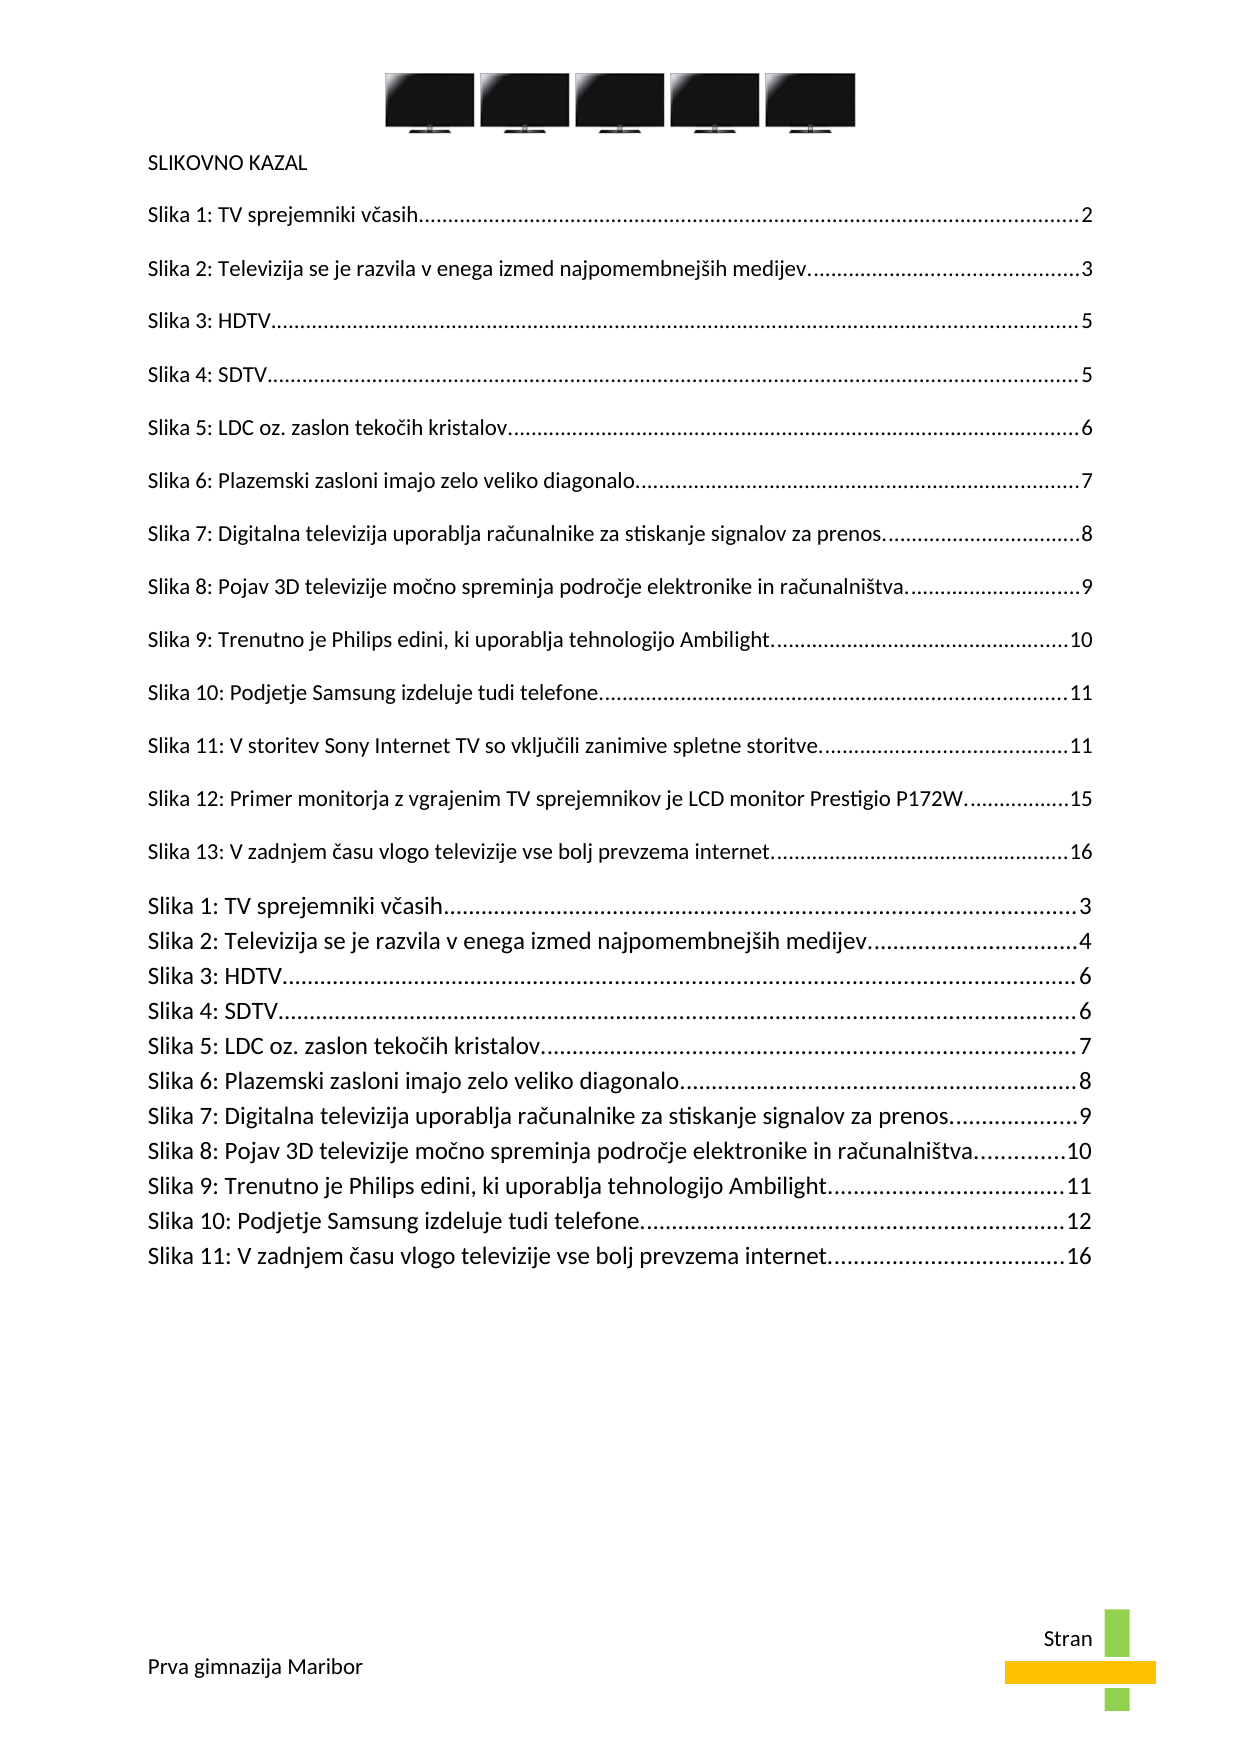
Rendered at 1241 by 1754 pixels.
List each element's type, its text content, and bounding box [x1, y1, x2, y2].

text SLIKOVNO KAZAL [148, 148, 1093, 176]
text Slika 2: Televizija se je razvila v enega izmed najpomembnejših medijev. 4 [148, 925, 1093, 955]
text Slika 12: Primer monitorja z vgrajenim TV sprejemnikov je LCD monitor Prestigio P172W. 15 [148, 784, 1093, 812]
text Slika 5: LDC oz. zaslon tekočih kristalov. 6 [148, 413, 1093, 441]
text Slika 8: Pojav 3D televizije močno spreminja področje elektronike in računalništva. 10 [148, 1135, 1093, 1165]
text Slika 6: Plazemski zasloni imajo zelo veliko diagonalo. 8 [148, 1065, 1093, 1095]
picture [575, 73, 665, 134]
text Slika 2: Televizija se je razvila v enega izmed najpomembnejših medijev. 3 [148, 254, 1093, 282]
text Slika 10: Podjetje Samsung izdeluje tudi telefone. 12 [148, 1205, 1093, 1235]
text Slika 4: SDTV. 6 [148, 995, 1093, 1025]
picture [670, 73, 760, 134]
text Slika 10: Podjetje Samsung izdeluje tudi telefone. 11 [148, 678, 1093, 706]
text Slika 11: V storitev Sony Internet TV so vključili zanimive spletne storitve. 11 [148, 731, 1093, 759]
text Slika 5: LDC oz. zaslon tekočih kristalov. 7 [148, 1030, 1093, 1060]
text Slika 1: TV sprejemniki včasih. 2 [148, 201, 1093, 229]
picture [385, 73, 475, 134]
text Slika 1: TV sprejemniki včasih 3 [148, 890, 1093, 920]
text Slika 8: Pojav 3D televizije močno spreminja področje elektronike in računalništva. 9 [148, 572, 1093, 600]
text Slika 9: Trenutno je Philips edini, ki uporablja tehnologijo Ambilight. 11 [148, 1170, 1093, 1200]
text Slika 4: SDTV. 5 [148, 360, 1093, 388]
text Slika 11: V zadnjem času vlogo televizije vse bolj prevzema internet. 16 [148, 1240, 1093, 1270]
text Slika 6: Plazemski zasloni imajo zelo veliko diagonalo. 7 [148, 466, 1093, 494]
text Slika 13: V zadnjem času vlogo televizije vse bolj prevzema internet. 16 [148, 837, 1093, 865]
picture [765, 73, 856, 134]
text Slika 3: HDTV. 6 [148, 960, 1093, 990]
text Slika 3: HDTV. 5 [148, 307, 1093, 335]
text Slika 9: Trenutno je Philips edini, ki uporablja tehnologijo Ambilight. 10 [148, 625, 1093, 653]
picture [480, 73, 570, 134]
text Slika 7: Digitalna televizija uporablja računalnike za stiskanje signalov za prenos. 8 [148, 519, 1093, 547]
text Slika 7: Digitalna televizija uporablja računalnike za stiskanje signalov za prenos. 9 [148, 1100, 1093, 1130]
